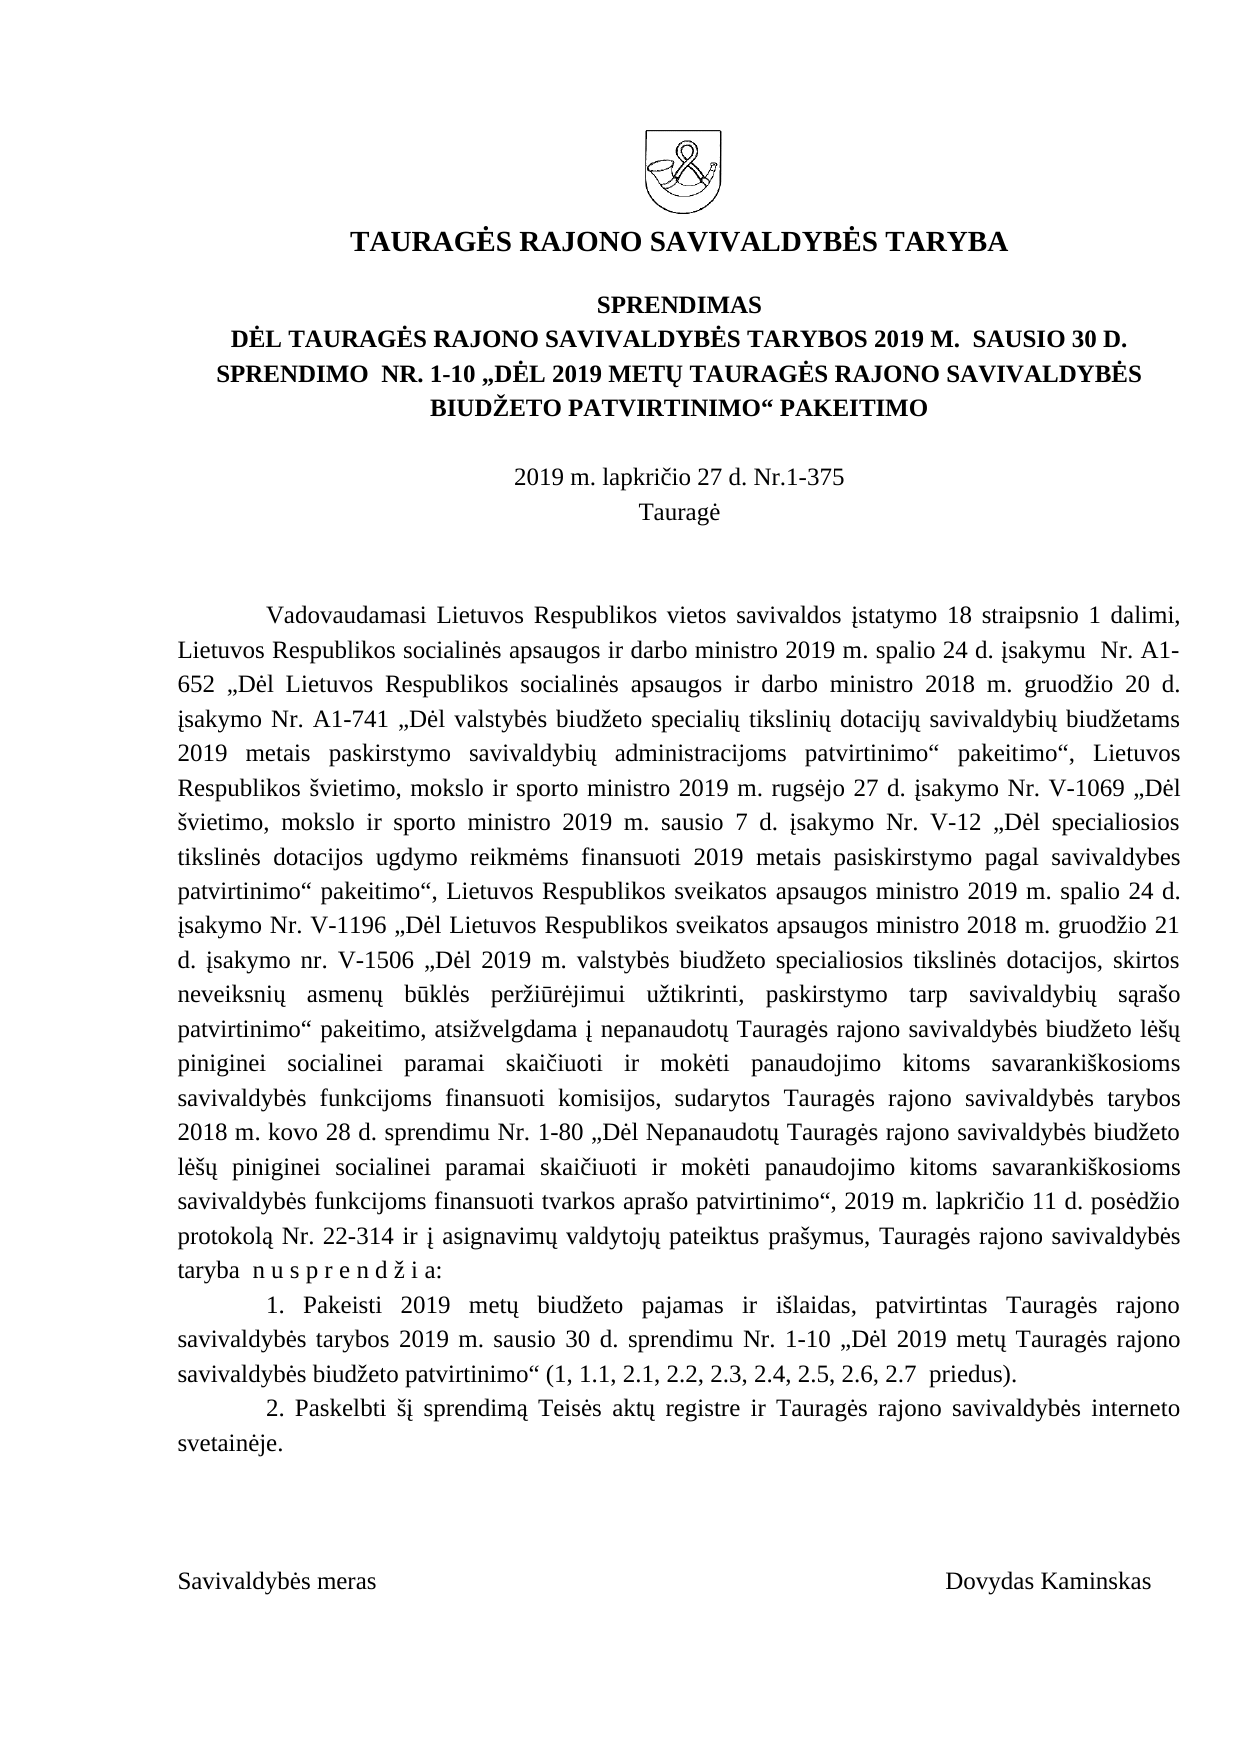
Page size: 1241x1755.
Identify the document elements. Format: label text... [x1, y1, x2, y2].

text SPRENDIMAS [177, 290, 1181, 319]
text Vadovaudamasi Lietuvos Respublikos vietos savivaldos įstatymo 18 straipsnio 1 dalimi, Lietuvos Respublikos socialinės apsaugos ir darbo ministro 2019 m. spalio 24 d. įsakymu Nr. A1-652 „Dėl Lietuvos Respublikos socialinės apsaugos ir darbo ministro 2018 m. gruodžio 20 d. įsakymo Nr. A1-741 „Dėl valstybės biudžeto specialių tikslinių dotacijų savivaldybių biudžetams 2019 metais paskirstymo savivaldybių administracijoms patvirtinimo“ pakeitimo“, Lietuvos Respublikos švietimo, mokslo ir sporto ministro 2019 m. rugsėjo 27 d. įsakymo Nr. V-1069 „Dėl švietimo, mokslo ir sporto ministro 2019 m. sausio 7 d. įsakymo Nr. V-12 „Dėl specialiosios tikslinės dotacijos ugdymo reikmėms finansuoti 2019 metais pasiskirstymo pagal savivaldybes patvirtinimo“ pakeitimo“, Lietuvos Respublikos sveikatos apsaugos ministro 2019 m. spalio 24 d. įsakymo Nr. V-1196 „Dėl Lietuvos Respublikos sveikatos apsaugos ministro 2018 m. gruodžio 21 d. įsakymo nr. V-1506 „Dėl 2019 m. valstybės biudžeto specialiosios tikslinės dotacijos, skirtos neveiksnių asmenų būklės peržiūrėjimui užtikrinti, paskirstymo tarp savivaldybių sąrašo patvirtinimo“ pakeitimo, atsižvelgdama į nepanaudotų Tauragės rajono savivaldybės biudžeto lėšų piniginei socialinei paramai skaičiuoti ir mokėti panaudojimo kitoms savarankiškosioms savivaldybės funkcijoms finansuoti komisijos, sudarytos Tauragės rajono savivaldybės tarybos 2018 m. kovo 28 d. sprendimu Nr. 1-80 „Dėl Nepanaudotų Tauragės rajono savivaldybės biudžeto lėšų piniginei socialinei paramai skaičiuoti ir mokėti panaudojimo kitoms savarankiškosioms savivaldybės funkcijoms finansuoti tvarkos aprašo patvirtinimo“, 2019 m. lapkričio 11 d. posėdžio protokolą Nr. 22-314 ir į asignavimų valdytojų pateiktus prašymus, Tauragės rajono savivaldybės taryba nusprendžia: [177, 600, 1181, 1284]
text 2. Paskelbti šį sprendimą Teisės aktų registre ir Tauragės rajono savivaldybės interneto svetainėje. [177, 1393, 1181, 1457]
text TAURAGĖS RAJONO SAVIVALDYBĖS TARYBA [177, 224, 1181, 257]
text Savivaldybės meras Dovydas Kaminskas [177, 1566, 1181, 1594]
text 2019 m. lapkričio 27 d. Nr.1-375 [177, 462, 1181, 491]
text DĖL TAURAGĖS RAJONO SAVIVALDYBĖS TARYBOS 2019 M. SAUSIO 30 D. SPRENDIMO NR. 1-10 „DĖL 2019 METŲ TAURAGĖS RAJONO SAVIVALDYBĖS BIUDŽETO PATVIRTINIMO“ PAKEITIMO [177, 324, 1181, 422]
text 1. Pakeisti 2019 metų biudžeto pajamas ir išlaidas, patvirtintas Tauragės rajono savivaldybės tarybos 2019 m. sausio 30 d. sprendimu Nr. 1-10 „Dėl 2019 metų Tauragės rajono savivaldybės biudžeto patvirtinimo“ (1, 1.1, 2.1, 2.2, 2.3, 2.4, 2.5, 2.6, 2.7 priedus). [177, 1290, 1181, 1388]
text Tauragė [177, 497, 1181, 526]
